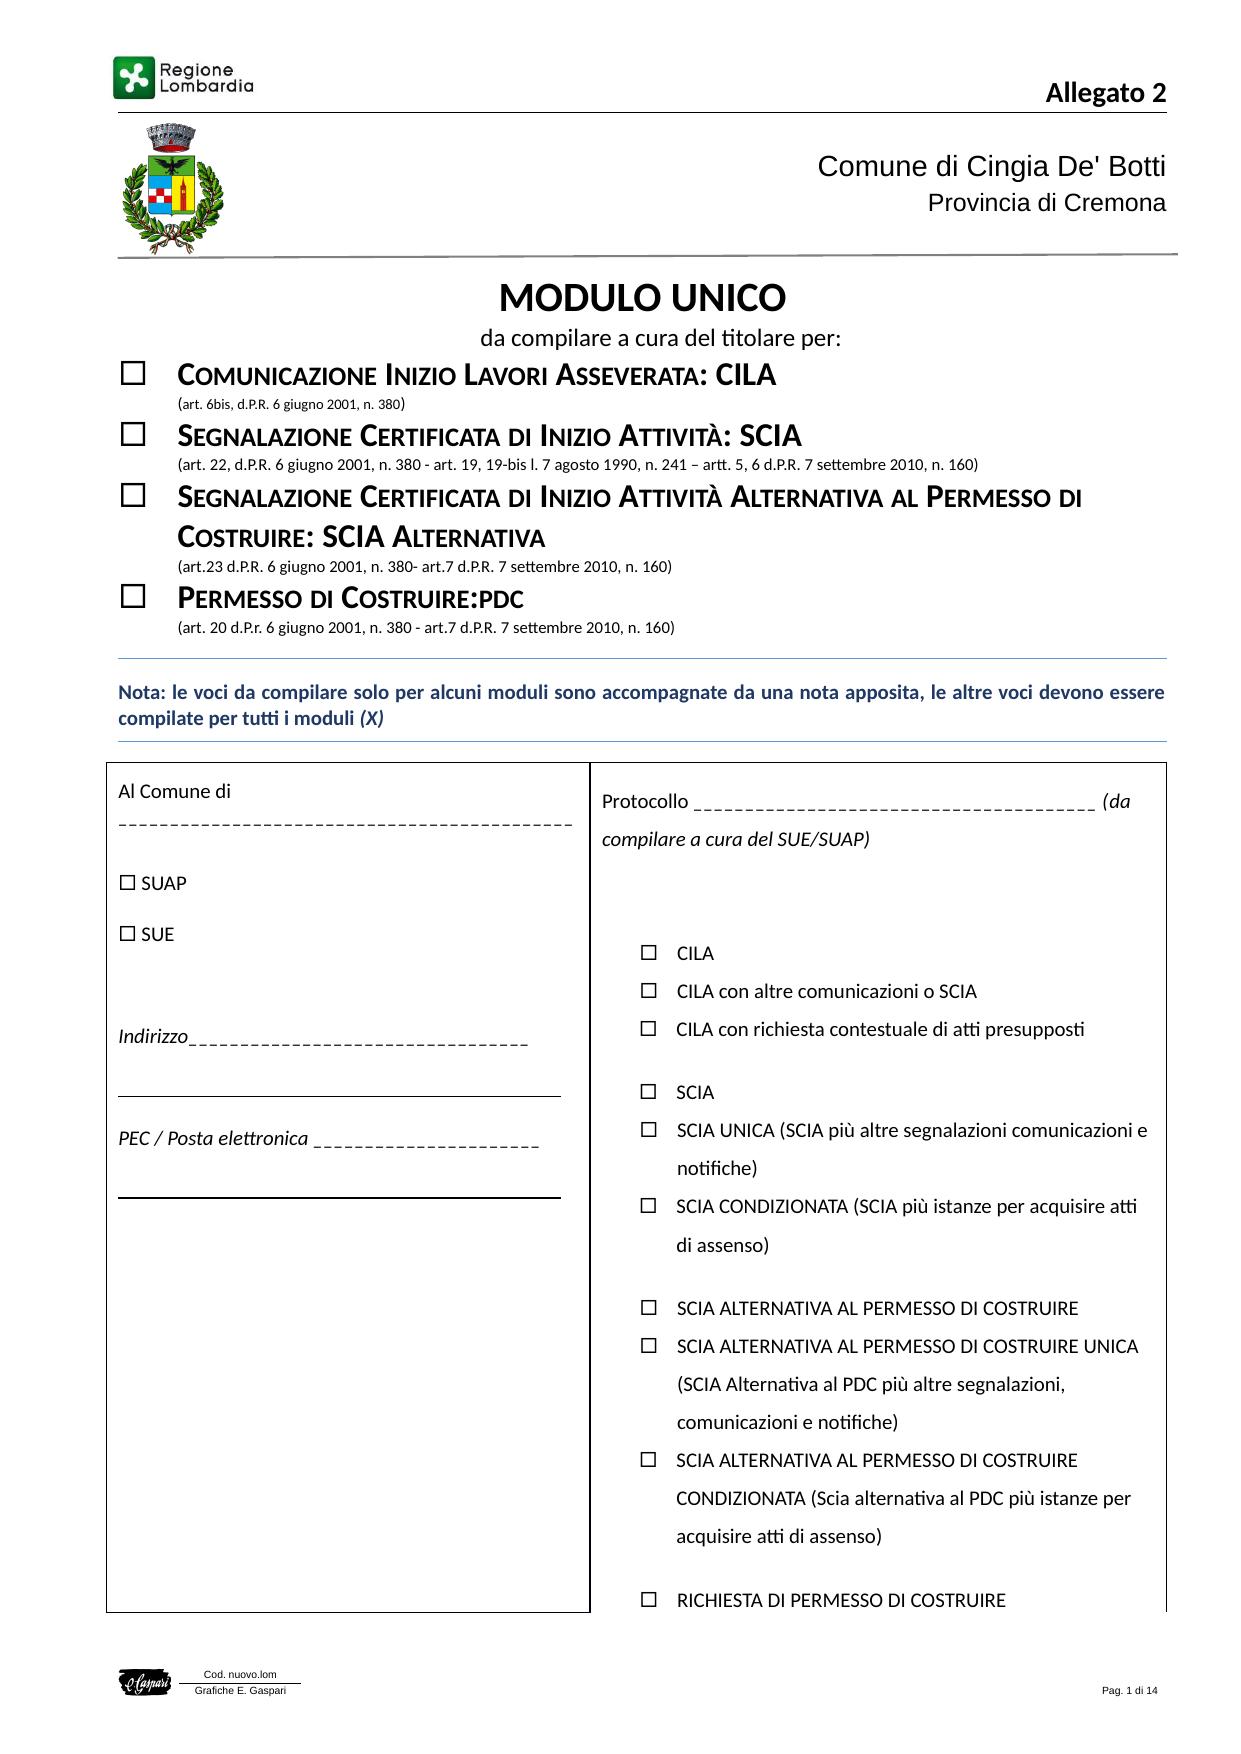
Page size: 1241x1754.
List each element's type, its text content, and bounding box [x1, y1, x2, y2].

text (art. 22, d.P.R. 6 giugno 2001, n. 380 - art. 19, 19-bis l. 7 agosto 1990, n. 241 – artt. 5, 6 d.P.R. 7 settembre 2010, n. 160) [177, 454, 1167, 474]
table_cell  SUAP  SUE Indirizzo_________________________________ PEC / Posta elettronica ______________________ [107, 870, 589, 1252]
subtitle Comunicazione Inizio Lavori Asseverata: CILA [118, 352, 1167, 393]
text Nota: le voci da compilare solo per alcuni moduli sono accompagnate da una nota apposita, le altre voci devono essere compilate per tutti i moduli (X) [118, 659, 1167, 741]
text (art. 20 d.P.r. 6 giugno 2001, n. 380 - art.7 d.P.R. 7 settembre 2010, n. 160) [177, 617, 1167, 637]
picture [99, 43, 266, 112]
table_cell [107, 1252, 589, 1612]
text (art. 6bis, d.P.R. 6 giugno 2001, n. 380) [177, 393, 1167, 413]
subtitle Segnalazione Certificata di Inizio Attività: SCIA [118, 413, 1167, 454]
text (art.23 d.P.R. 6 giugno 2001, n. 380- art.7 d.P.R. 7 settembre 2010, n. 160) [177, 556, 1167, 576]
table_header Protocollo _______________________________________ (da compilare a cura del SUE/SUAP) CILA CILA con altre comunicazioni o SCIA CILA con richiesta contestuale di atti presupposti SCIA SCIA UNICA (SCIA più altre segnalazioni comunicazioni e notifiche) SCIA CONDIZIONATA (SCIA più istanze per acquisire atti di assenso) SCIA ALTERNATIVA AL PERMESSO DI COSTRUIRE SCIA ALTERNATIVA AL PERMESSO DI COSTRUIRE UNICA (SCIA Alternativa al PDC più altre segnalazioni, comunicazioni e notifiche) SCIA ALTERNATIVA AL PERMESSO DI COSTRUIRE CONDIZIONATA (Scia alternativa al PDC più istanze per acquisire atti di assenso) RICHIESTA DI PERMESSO DI COSTRUIRE [591, 763, 1166, 1612]
subtitle Segnalazione Certificata di Inizio Attività Alternativa al Permesso di Costruire: SCIA Alternativa [118, 474, 1167, 556]
text Provincia di Cremona [224, 188, 1167, 216]
picture [118, 1668, 171, 1696]
subtitle Permesso di Costruire:pdc [118, 576, 1167, 617]
table_header Al Comune di ____________________________________________ [107, 763, 589, 869]
picture [122, 123, 224, 255]
text Comune di Cingia De' Botti [224, 149, 1167, 183]
text da compilare a cura del titolare per: [156, 322, 1167, 352]
subtitle MODULO UNICO [118, 271, 1167, 322]
